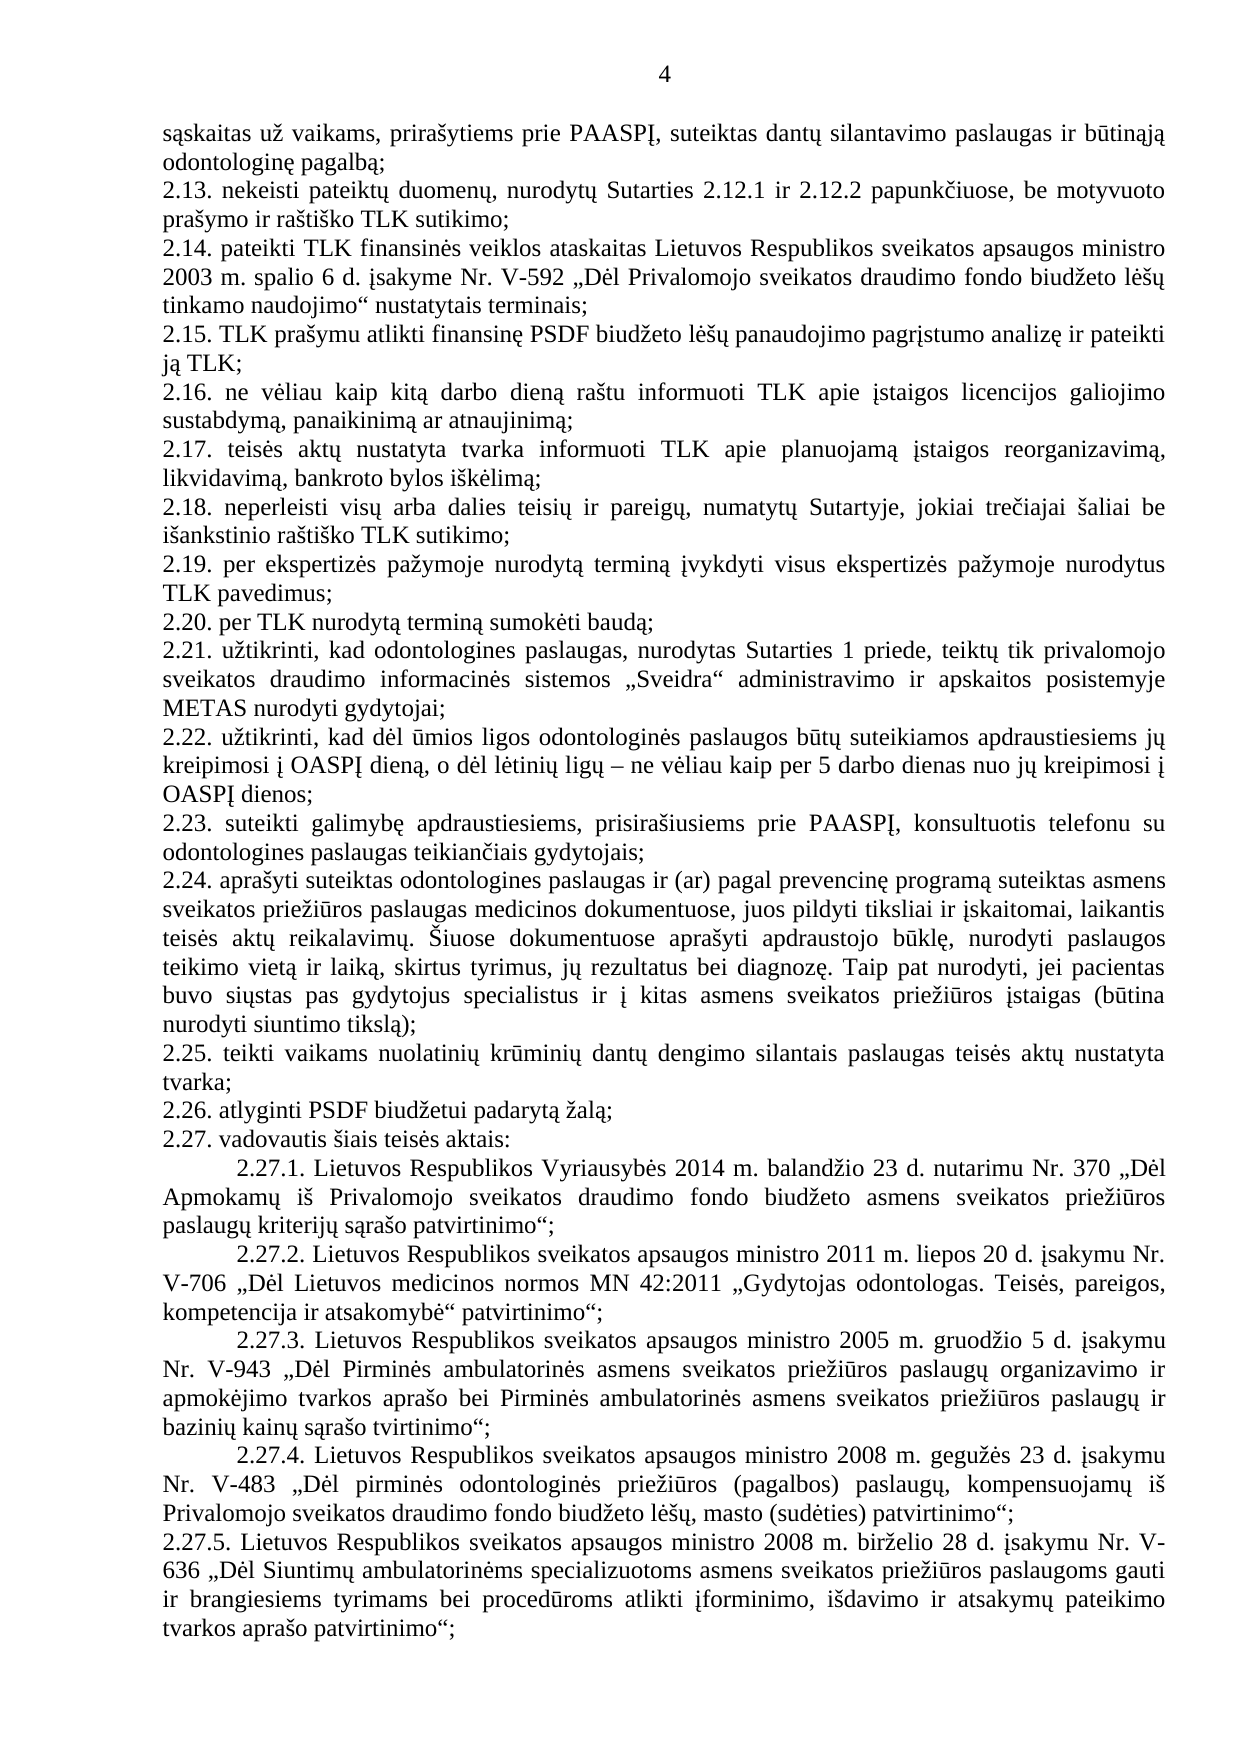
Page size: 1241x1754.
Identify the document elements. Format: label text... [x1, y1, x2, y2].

text 2.19. per ekspertizės pažymoje nurodytą terminą įvykdyti visus ekspertizės pažymoje nurodytus TLK pavedimus; [162, 549, 1167, 607]
text 2.21. užtikrinti, kad odontologines paslaugas, nurodytas Sutarties 1 priede, teiktų tik privalomojo sveikatos draudimo informacinės sistemos „Sveidra“ administravimo ir apskaitos posistemyje METAS nurodyti gydytojai; [162, 636, 1167, 722]
text sąskaitas už vaikams, prirašytiems prie PAASPĮ, suteiktas dantų silantavimo paslaugas ir būtinąją odontologinę pagalbą; [162, 118, 1167, 176]
text 2.26. atlyginti PSDF biudžetui padarytą žalą; [162, 1096, 1167, 1124]
text 2.27. vadovautis šiais teisės aktais: [162, 1124, 1167, 1153]
text 2.17. teisės aktų nustatyta tvarka informuoti TLK apie planuojamą įstaigos reorganizavimą, likvidavimą, bankroto bylos iškėlimą; [162, 434, 1167, 492]
text 2.27.1. Lietuvos Respublikos Vyriausybės 2014 m. balandžio 23 d. nutarimu Nr. 370 „Dėl Apmokamų iš Privalomojo sveikatos draudimo fondo biudžeto asmens sveikatos priežiūros paslaugų kriterijų sąrašo patvirtinimo“; [162, 1153, 1167, 1239]
text 2.23. suteikti galimybę apdraustiesiems, prisirašiusiems prie PAASPĮ, konsultuotis telefonu su odontologines paslaugas teikiančiais gydytojais; [162, 808, 1167, 866]
text 2.15. TLK prašymu atlikti finansinę PSDF biudžeto lėšų panaudojimo pagrįstumo analizę ir pateikti ją TLK; [162, 319, 1167, 377]
text 2.14. pateikti TLK finansinės veiklos ataskaitas Lietuvos Respublikos sveikatos apsaugos ministro 2003 m. spalio 6 d. įsakyme Nr. V-592 „Dėl Privalomojo sveikatos draudimo fondo biudžeto lėšų tinkamo naudojimo“ nustatytais terminais; [162, 233, 1167, 319]
text 2.27.3. Lietuvos Respublikos sveikatos apsaugos ministro 2005 m. gruodžio 5 d. įsakymu Nr. V-943 „Dėl Pirminės ambulatorinės asmens sveikatos priežiūros paslaugų organizavimo ir apmokėjimo tvarkos aprašo bei Pirminės ambulatorinės asmens sveikatos priežiūros paslaugų ir bazinių kainų sąrašo tvirtinimo“; [162, 1326, 1167, 1441]
text 2.27.2. Lietuvos Respublikos sveikatos apsaugos ministro 2011 m. liepos 20 d. įsakymu Nr. V-706 „Dėl Lietuvos medicinos normos MN 42:2011 „Gydytojas odontologas. Teisės, pareigos, kompetencija ir atsakomybė“ patvirtinimo“; [162, 1239, 1167, 1326]
text 2.13. nekeisti pateiktų duomenų, nurodytų Sutarties 2.12.1 ir 2.12.2 papunkčiuose, be motyvuoto prašymo ir raštiško TLK sutikimo; [162, 176, 1167, 233]
text 2.27.4. Lietuvos Respublikos sveikatos apsaugos ministro 2008 m. gegužės 23 d. įsakymu Nr. V-483 „Dėl pirminės odontologinės priežiūros (pagalbos) paslaugų, kompensuojamų iš Privalomojo sveikatos draudimo fondo biudžeto lėšų, masto (sudėties) patvirtinimo“; [162, 1441, 1167, 1527]
text 2.20. per TLK nurodytą terminą sumokėti baudą; [162, 607, 1167, 636]
text 2.22. užtikrinti, kad dėl ūmios ligos odontologinės paslaugos būtų suteikiamos apdraustiesiems jų kreipimosi į OASPĮ dieną, o dėl lėtinių ligų – ne vėliau kaip per 5 darbo dienas nuo jų kreipimosi į OASPĮ dienos; [162, 722, 1167, 808]
text 2.25. teikti vaikams nuolatinių krūminių dantų dengimo silantais paslaugas teisės aktų nustatyta tvarka; [162, 1038, 1167, 1096]
text 2.24. aprašyti suteiktas odontologines paslaugas ir (ar) pagal prevencinę programą suteiktas asmens sveikatos priežiūros paslaugas medicinos dokumentuose, juos pildyti tiksliai ir įskaitomai, laikantis teisės aktų reikalavimų. Šiuose dokumentuose aprašyti apdraustojo būklę, nurodyti paslaugos teikimo vietą ir laiką, skirtus tyrimus, jų rezultatus bei diagnozę. Taip pat nurodyti, jei pacientas buvo siųstas pas gydytojus specialistus ir į kitas asmens sveikatos priežiūros įstaigas (būtina nurodyti siuntimo tikslą); [162, 866, 1167, 1038]
text 2.18. neperleisti visų arba dalies teisių ir pareigų, numatytų Sutartyje, jokiai trečiajai šaliai be išankstinio raštiško TLK sutikimo; [162, 492, 1167, 549]
text 2.16. ne vėliau kaip kitą darbo dieną raštu informuoti TLK apie įstaigos licencijos galiojimo sustabdymą, panaikinimą ar atnaujinimą; [162, 377, 1167, 434]
text 2.27.5. Lietuvos Respublikos sveikatos apsaugos ministro 2008 m. birželio 28 d. įsakymu Nr. V-636 „Dėl Siuntimų ambulatorinėms specializuotoms asmens sveikatos priežiūros paslaugoms gauti ir brangiesiems tyrimams bei procedūroms atlikti įforminimo, išdavimo ir atsakymų pateikimo tvarkos aprašo patvirtinimo“; [162, 1527, 1167, 1642]
